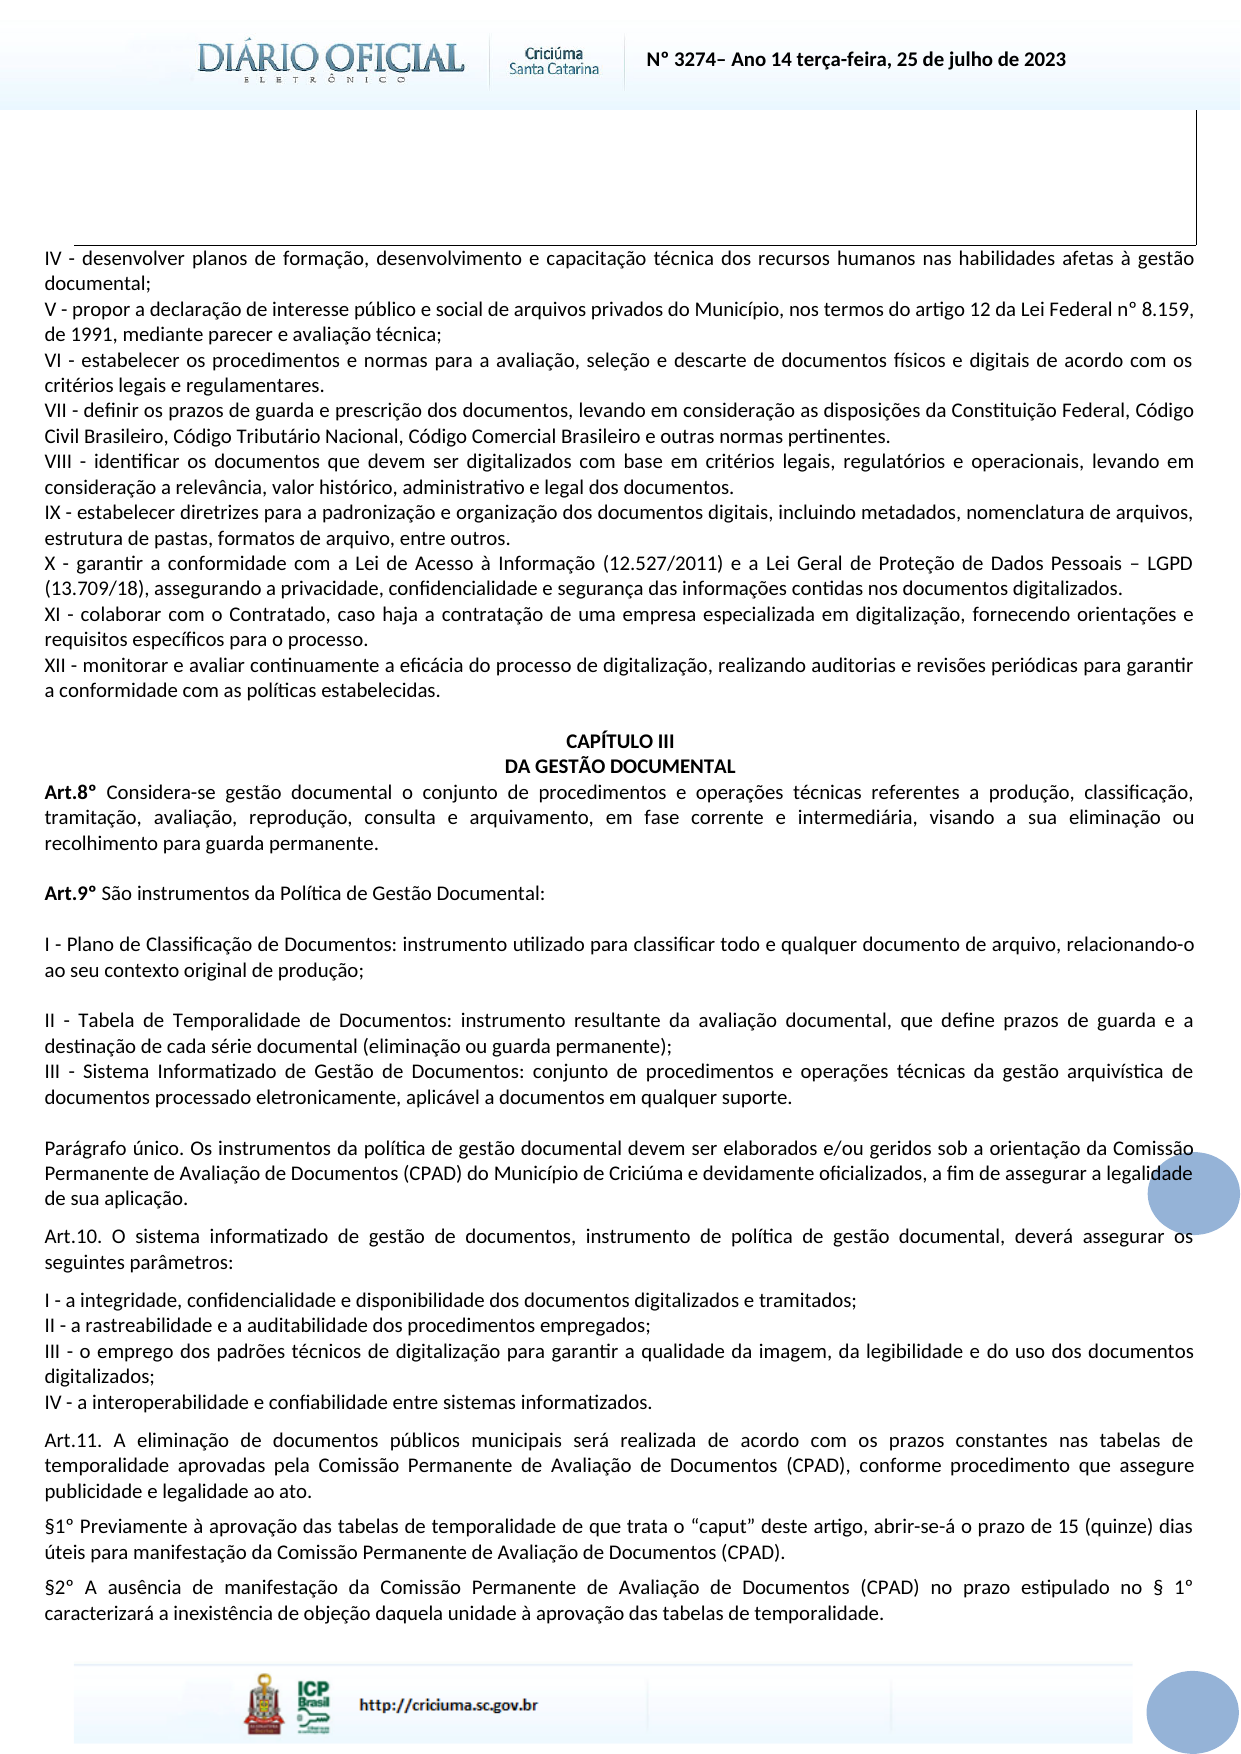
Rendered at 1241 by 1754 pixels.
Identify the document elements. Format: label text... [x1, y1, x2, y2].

text Art.11. A eliminação de documentos públicos municipais será realizada de acordo com os prazos constantes nas tabelas de temporalidade aprovadas pela Comissão Permanente de Avaliação de Documentos (CPAD), conforme procedimento que assegure publicidade e legalidade ao ato. [44, 1427, 1196, 1503]
text I - a integridade, confidencialidade e disponibilidade dos documentos digitalizados e tramitados; [44, 1287, 1196, 1313]
text DA GESTÃO DOCUMENTAL [44, 753, 1196, 779]
text IV - desenvolver planos de formação, desenvolvimento e capacitação técnica dos recursos humanos nas habilidades afetas à gestão documental; [44, 245, 1196, 296]
text II - Tabela de Temporalidade de Documentos: instrumento resultante da avaliação documental, que define prazos de guarda e a destinação de cada série documental (eliminação ou guarda permanente); [44, 1008, 1196, 1058]
text VII - definir os prazos de guarda e prescrição dos documentos, levando em consideração as disposições da Constituição Federal, Código Civil Brasileiro, Código Tributário Nacional, Código Comercial Brasileiro e outras normas pertinentes. [44, 398, 1196, 448]
text III - Sistema Informatizado de Gestão de Documentos: conjunto de procedimentos e operações técnicas da gestão arquivística de documentos processado eletronicamente, aplicável a documentos em qualquer suporte. [44, 1058, 1196, 1109]
text VIII - identificar os documentos que devem ser digitalizados com base em critérios legais, regulatórios e operacionais, levando em consideração a relevância, valor histórico, administrativo e legal dos documentos. [44, 448, 1196, 499]
text XII - monitorar e avaliar continuamente a eficácia do processo de digitalização, realizando auditorias e revisões periódicas para garantir a conformidade com as políticas estabelecidas. [44, 652, 1196, 703]
text Art.10. O sistema informatizado de gestão de documentos, instrumento de política de gestão documental, deverá assegurar os seguintes parâmetros: [44, 1224, 1196, 1274]
text §1º Previamente à aprovação das tabelas de temporalidade de que trata o “caput” deste artigo, abrir-se-á o prazo de 15 (quinze) dias úteis para manifestação da Comissão Permanente de Avaliação de Documentos (CPAD). [44, 1513, 1196, 1564]
text §2º A ausência de manifestação da Comissão Permanente de Avaliação de Documentos (CPAD) no prazo estipulado no § 1º caracterizará a inexistência de objeção daquela unidade à aprovação das tabelas de temporalidade. [44, 1574, 1196, 1625]
text IX - estabelecer diretrizes para a padronização e organização dos documentos digitais, incluindo metadados, nomenclatura de arquivos, estrutura de pastas, formatos de arquivo, entre outros. [44, 499, 1196, 550]
text Art.8º Considera-se gestão documental o conjunto de procedimentos e operações técnicas referentes a produção, classificação, tramitação, avaliação, reprodução, consulta e arquivamento, em fase corrente e intermediária, visando a sua eliminação ou recolhimento para guarda permanente. [44, 779, 1196, 855]
text Art.9º São instrumentos da Política de Gestão Documental: [44, 881, 1196, 906]
text XI - colaborar com o Contratado, caso haja a contratação de uma empresa especializada em digitalização, fornecendo orientações e requisitos específicos para o processo. [44, 601, 1196, 652]
text CAPÍTULO III [44, 728, 1196, 753]
text X - garantir a conformidade com a Lei de Acesso à Informação (12.527/2011) e a Lei Geral de Proteção de Dados Pessoais – LGPD (13.709/18), assegurando a privacidade, confidencialidade e segurança das informações contidas nos documentos digitalizados. [44, 550, 1196, 601]
text Parágrafo único. Os instrumentos da política de gestão documental devem ser elaborados e/ou geridos sob a orientação da Comissão Permanente de Avaliação de Documentos (CPAD) do Município de Criciúma e devidamente oficializados, a fim de assegurar a legalidade de sua aplicação. [44, 1135, 1196, 1211]
text IV - a interoperabilidade e confiabilidade entre sistemas informatizados. [44, 1389, 1196, 1414]
text III - o emprego dos padrões técnicos de digitalização para garantir a qualidade da imagem, da legibilidade e do uso dos documentos digitalizados; [44, 1338, 1196, 1389]
text I - Plano de Classificação de Documentos: instrumento utilizado para classificar todo e qualquer documento de arquivo, relacionando-o ao seu contexto original de produção; [44, 931, 1196, 982]
text VI - estabelecer os procedimentos e normas para a avaliação, seleção e descarte de documentos físicos e digitais de acordo com os critérios legais e regulamentares. [44, 347, 1196, 398]
text V - propor a declaração de interesse público e social de arquivos privados do Município, nos termos do artigo 12 da Lei Federal nº 8.159, de 1991, mediante parecer e avaliação técnica; [44, 296, 1196, 347]
text II - a rastreabilidade e a auditabilidade dos procedimentos empregados; [44, 1313, 1196, 1338]
